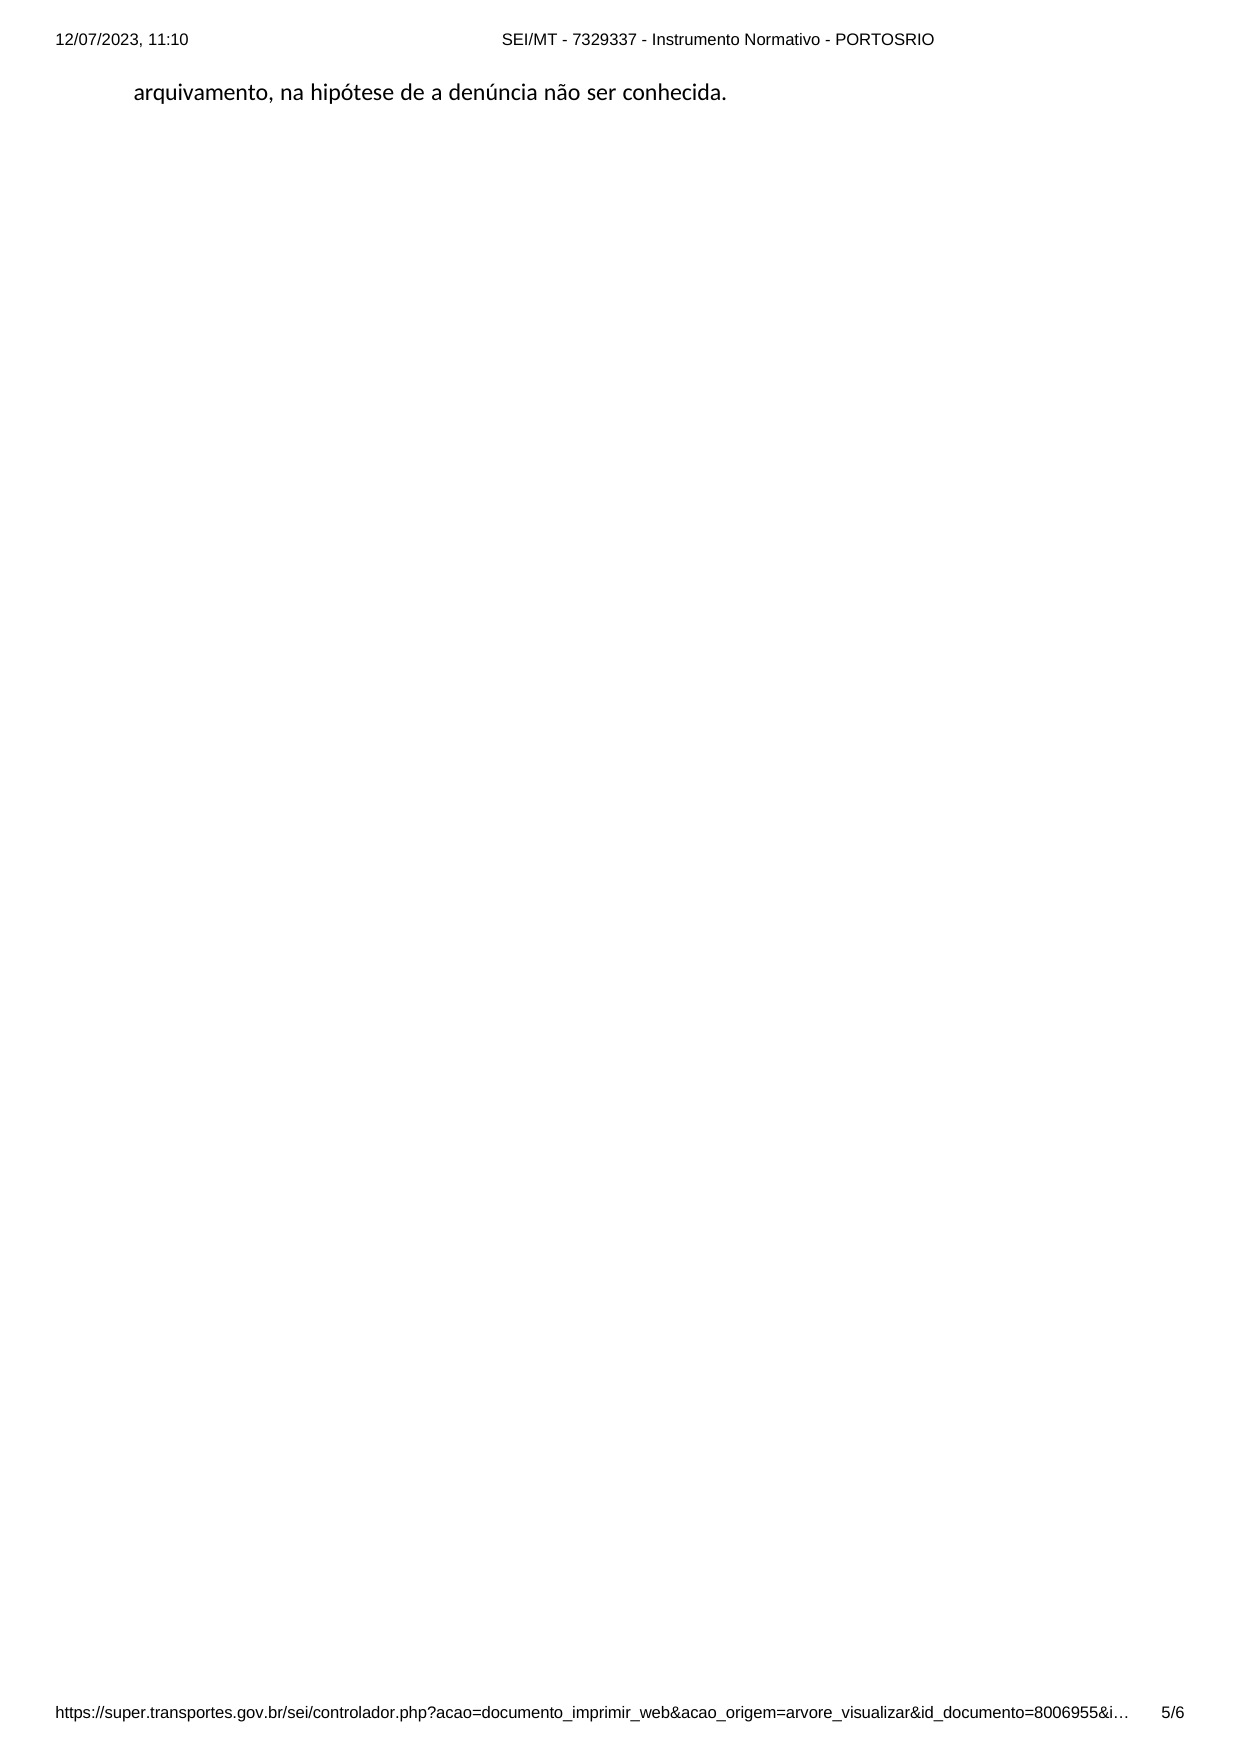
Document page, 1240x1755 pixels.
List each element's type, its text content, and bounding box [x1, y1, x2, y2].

list arquivamento, na hipótese de a denúncia não ser conhecida. [62, 77, 1157, 106]
